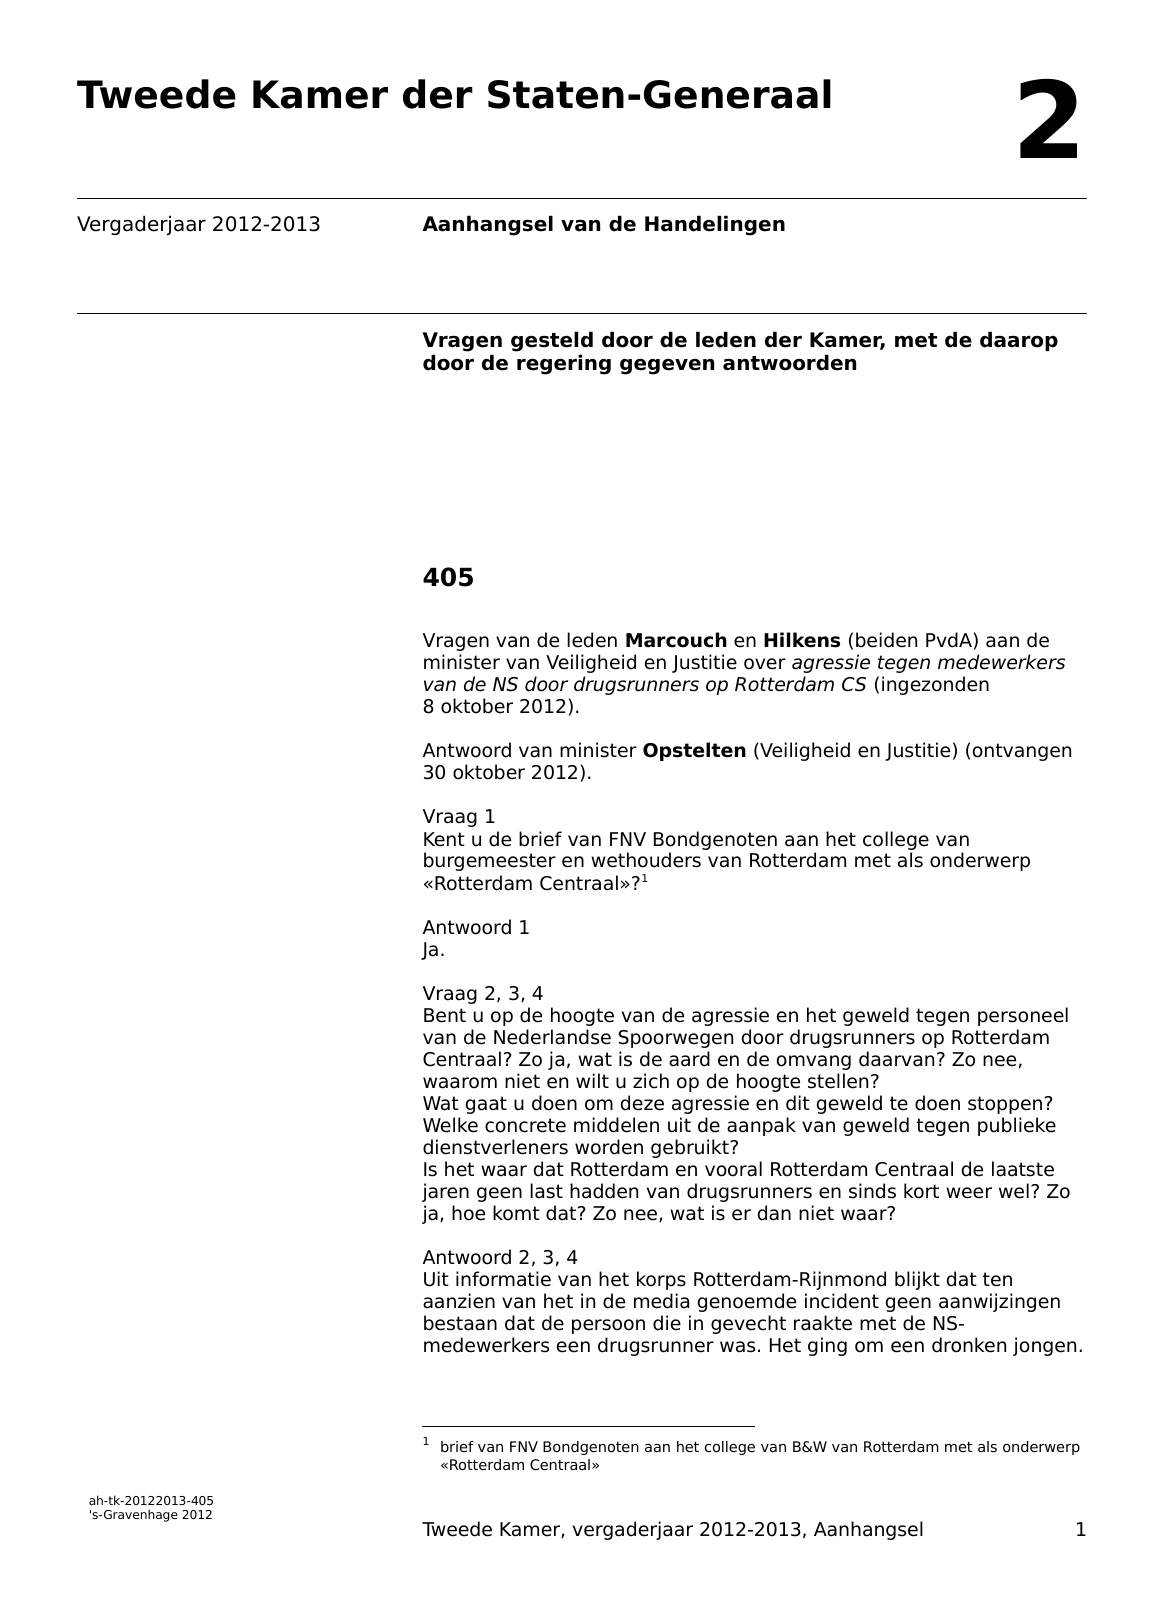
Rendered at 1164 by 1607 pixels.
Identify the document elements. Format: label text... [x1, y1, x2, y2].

table_header 2 [886, 59, 1087, 198]
text Antwoord 2, 3, 4 [422, 1247, 1087, 1269]
text Wat gaat u doen om deze agressie en dit geweld te doen stoppen? Welke concrete middelen uit de aanpak van geweld tegen publieke dienstverleners worden gebruikt? [422, 1093, 1087, 1158]
table_cell Vergaderjaar 2012-2013 [77, 199, 422, 313]
text Is het waar dat Rotterdam en vooral Rotterdam Centraal de laatste jaren geen last hadden van drugsrunners en sinds kort weer wel? Zo ja, hoe komt dat? Zo nee, wat is er dan niet waar? [422, 1158, 1087, 1224]
text Antwoord 1 [422, 917, 1087, 938]
table_cell Vragen gesteld door de leden der Kamer, met de daarop door de regering gegeven antwoorden [422, 314, 1087, 375]
table_cell Aanhangsel van de Handelingen [422, 199, 1087, 313]
text 's-Gravenhage 2012 [88, 1508, 323, 1522]
table_header Tweede Kamer der Staten-Generaal [77, 59, 886, 198]
text Vraag 1 [422, 806, 1087, 828]
text ah-tk-20122013-405 [88, 1494, 323, 1508]
text Vragen van de leden Marcouch en Hilkens (beiden PvdA) aan de minister van Veiligheid en Justitie over agressie tegen medewerkers van de NS door drugsrunners op Rotterdam CS (ingezonden 8 oktober 2012). [422, 630, 1087, 718]
text brief van FNV Bondgenoten aan het college van B&W van Rotterdam met als onderwerp «Rotterdam Centraal» [422, 1435, 1087, 1474]
text Ja. [422, 938, 1087, 961]
text Vraag 2, 3, 4 [422, 983, 1087, 1005]
text Uit informatie van het korps Rotterdam-Rijnmond blijkt dat ten aanzien van het in de media genoemde incident geen aanwijzingen bestaan dat de persoon die in gevecht raakte met de NS-medewerkers een drugsrunner was. Het ging om een dronken jongen. [422, 1269, 1087, 1357]
table_cell [77, 314, 422, 375]
text Antwoord van minister Opstelten (Veiligheid en Justitie) (ontvangen 30 oktober 2012). [422, 740, 1087, 784]
text 405 [422, 563, 1087, 592]
text Kent u de brief van FNV Bondgenoten aan het college van burgemeester en wethouders van Rotterdam met als onderwerp «Rotterdam Centraal»? [422, 828, 1087, 894]
text Bent u op de hoogte van de agressie en het geweld tegen personeel van de Nederlandse Spoorwegen door drugsrunners op Rotterdam Centraal? Zo ja, wat is de aard en de omvang daarvan? Zo nee, waarom niet en wilt u zich op de hoogte stellen? [422, 1005, 1087, 1093]
